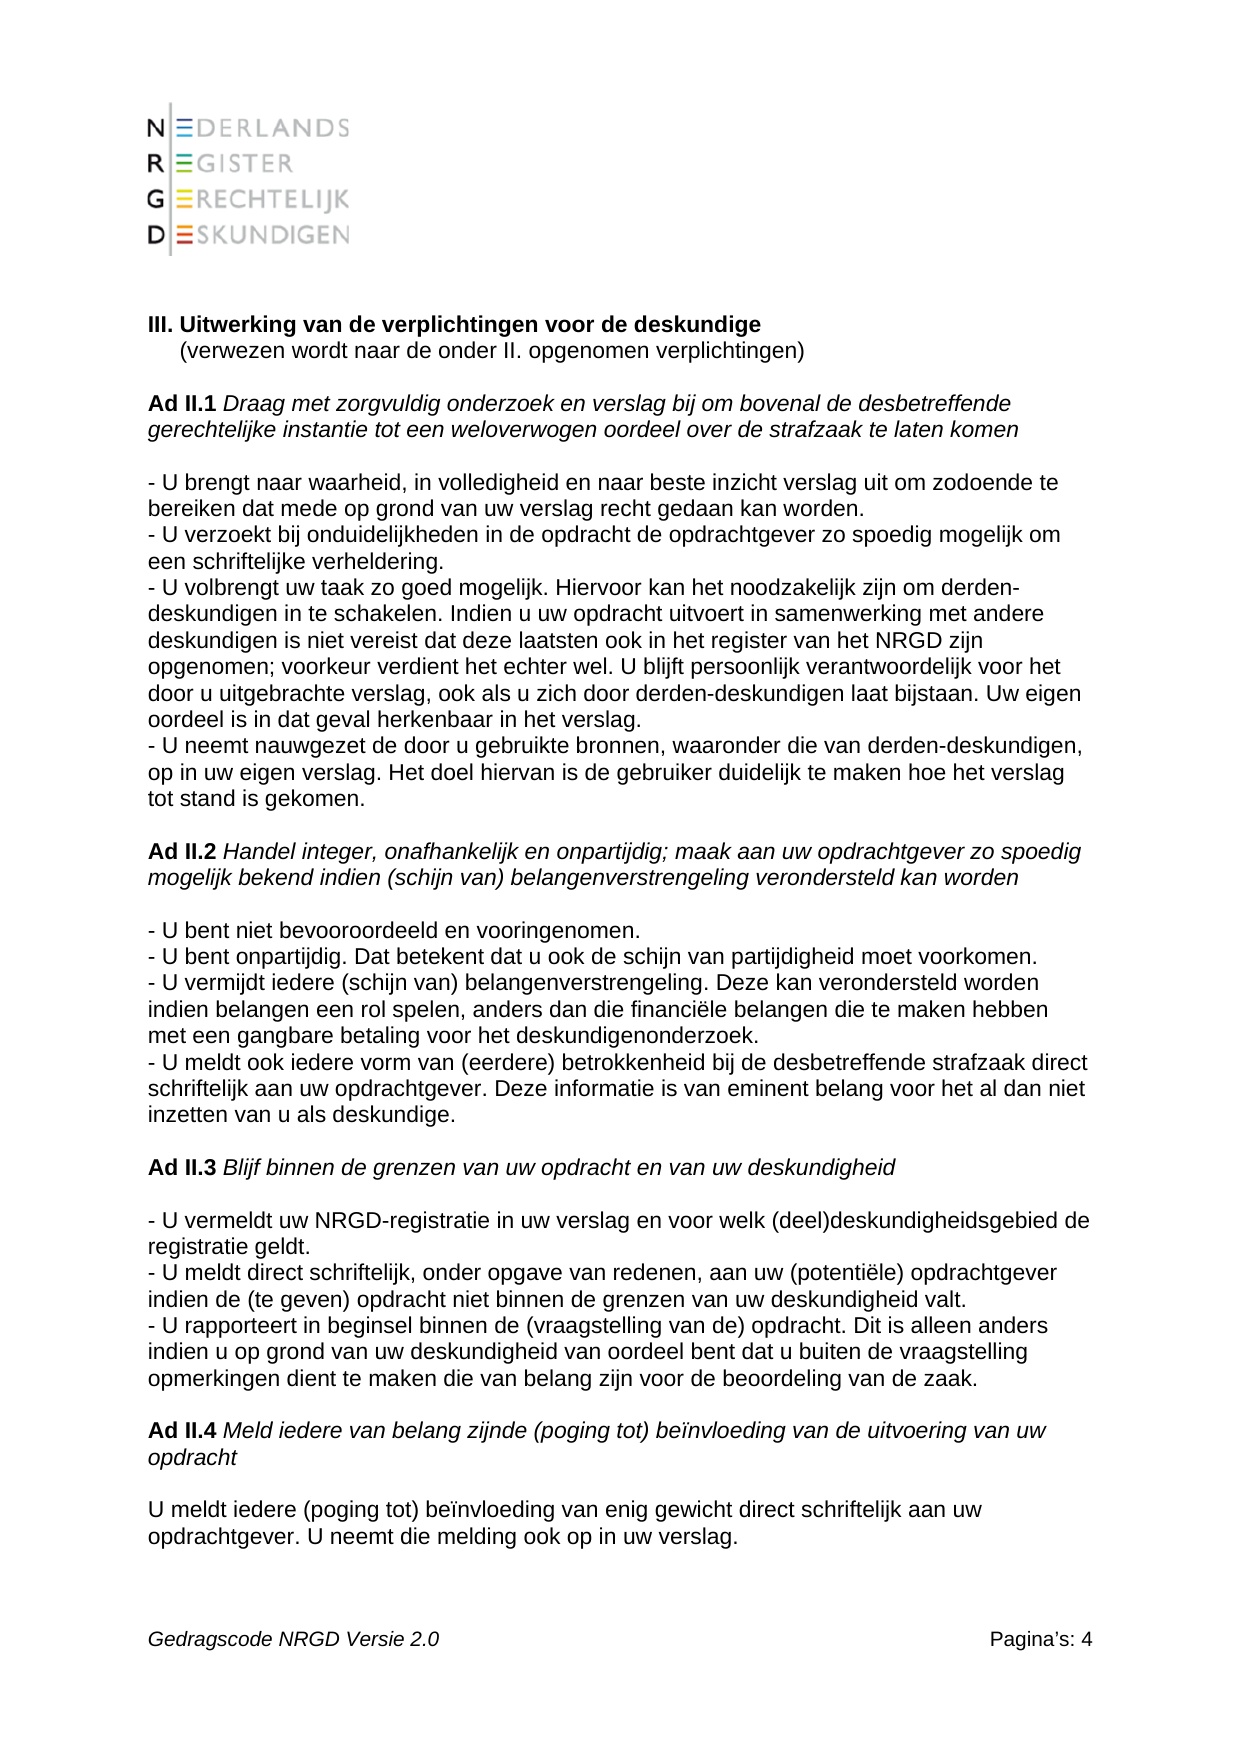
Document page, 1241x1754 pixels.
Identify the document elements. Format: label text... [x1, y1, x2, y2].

text - U verzoekt bij onduidelijkheden in de opdracht de opdrachtgever zo spoedig mogelijk om een schriftelijke verheldering. [148, 521, 1093, 574]
text Ad II.1 Draag met zorgvuldig onderzoek en verslag bij om bovenal de desbetreffende gerechtelijke instantie tot een weloverwogen oordeel over de strafzaak te laten komen [148, 389, 1093, 442]
text Ad II.2 Handel integer, onafhankelijk en onpartijdig; maak aan uw opdrachtgever zo spoedig mogelijk bekend indien (schijn van) belangenverstrengeling verondersteld kan worden [148, 838, 1093, 890]
text - U vermijdt iedere (schijn van) belangenverstrengeling. Deze kan verondersteld worden indien belangen een rol spelen, anders dan die financiële belangen die te maken hebben met een gangbare betaling voor het deskundigenonderzoek. [148, 969, 1093, 1048]
text - U neemt nauwgezet de door u gebruikte bronnen, waaronder die van derden-deskundigen, op in uw eigen verslag. Het doel hiervan is de gebruiker duidelijk te maken hoe het verslag tot stand is gekomen. [148, 732, 1093, 811]
text - U brengt naar waarheid, in volledigheid en naar beste inzicht verslag uit om zodoende te bereiken dat mede op grond van uw verslag recht gedaan kan worden. [148, 469, 1093, 521]
text Ad II.4 Meld iedere van belang zijnde (poging tot) beïnvloeding van de uitvoering van uw opdracht [148, 1417, 1093, 1470]
text - U rapporteert in beginsel binnen de (vraagstelling van de) opdracht. Dit is alleen anders indien u op grond van uw deskundigheid van oordeel bent dat u buiten de vraagstelling opmerkingen dient te maken die van belang zijn voor de beoordeling van de zaak. [148, 1312, 1093, 1391]
text - U vermeldt uw NRGD-registratie in uw verslag en voor welk (deel)deskundigheidsgebied de registratie geldt. [148, 1207, 1093, 1259]
picture [147, 102, 349, 256]
text - U volbrengt uw taak zo goed mogelijk. Hiervoor kan het noodzakelijk zijn om derden-deskundigen in te schakelen. Indien u uw opdracht uitvoert in samenwerking met andere deskundigen is niet vereist dat deze laatsten ook in het register van het NRGD zijn opgenomen; voorkeur verdient het echter wel. U blijft persoonlijk verantwoordelijk voor het door u uitgebrachte verslag, ook als u zich door derden-deskundigen laat bijstaan. Uw eigen oordeel is in dat geval herkenbaar in het verslag. [148, 574, 1093, 732]
text U meldt iedere (poging tot) beïnvloeding van enig gewicht direct schriftelijk aan uw opdrachtgever. U neemt die melding ook op in uw verslag. [148, 1496, 1093, 1549]
text - U bent onpartijdig. Dat betekent dat u ook de schijn van partijdigheid moet voorkomen. [148, 943, 1093, 969]
text (verwezen wordt naar de onder II. opgenomen verplichtingen) [148, 337, 1093, 363]
text III. Uitwerking van de verplichtingen voor de deskundige [148, 311, 1093, 337]
text - U meldt ook iedere vorm van (eerdere) betrokkenheid bij de desbetreffende strafzaak direct schriftelijk aan uw opdrachtgever. Deze informatie is van eminent belang voor het al dan niet inzetten van u als deskundige. [148, 1048, 1093, 1127]
text - U bent niet bevooroordeeld en vooringenomen. [148, 917, 1093, 943]
text Ad II.3 Blijf binnen de grenzen van uw opdracht en van uw deskundigheid [148, 1154, 1093, 1180]
text - U meldt direct schriftelijk, onder opgave van redenen, aan uw (potentiële) opdrachtgever indien de (te geven) opdracht niet binnen de grenzen van uw deskundigheid valt. [148, 1259, 1093, 1312]
